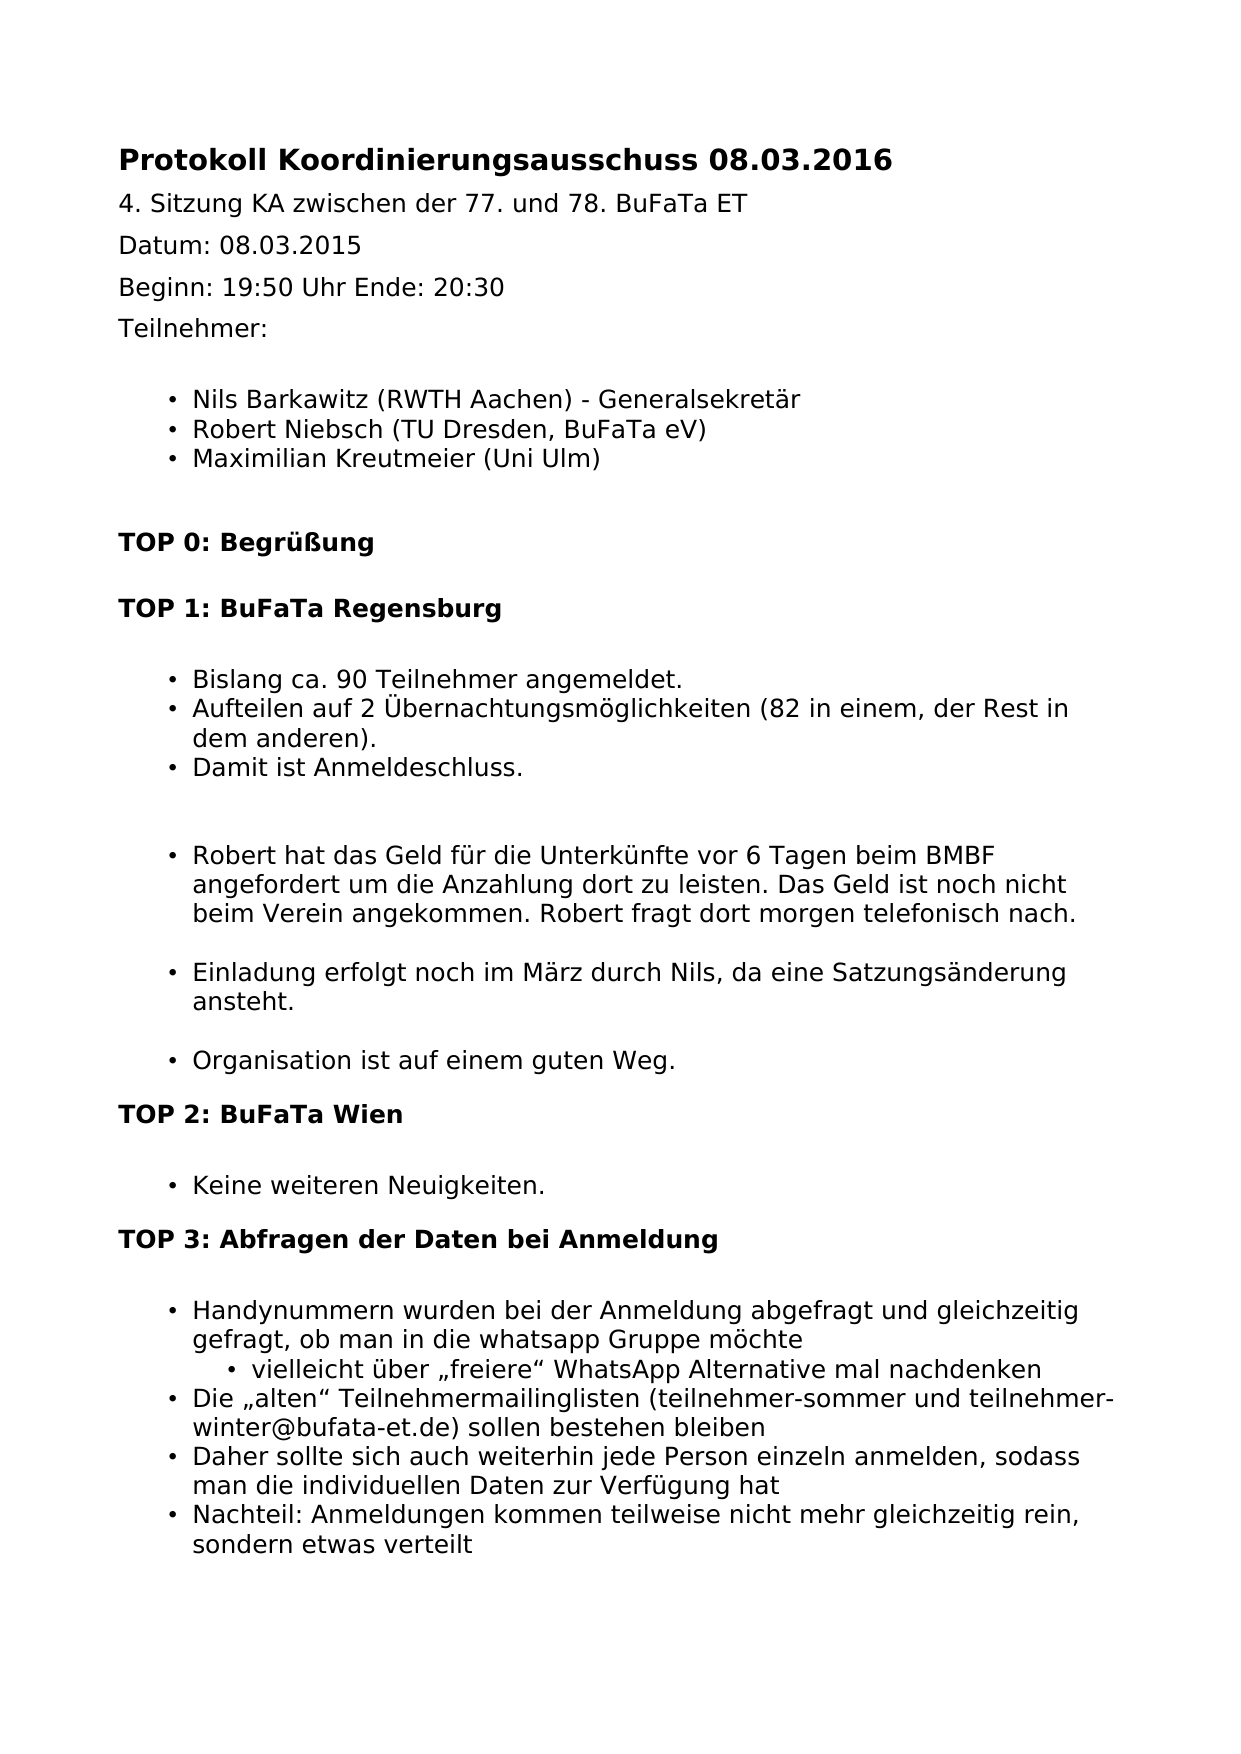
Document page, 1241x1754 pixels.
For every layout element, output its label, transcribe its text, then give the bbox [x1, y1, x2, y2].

subtitle Protokoll Koordinierungsausschuss 08.03.2016 [118, 143, 1122, 177]
subtitle TOP 2: BuFaTa Wien [118, 1100, 1122, 1129]
subtitle TOP 1: BuFaTa Regensburg [118, 594, 1122, 623]
list Nils Barkawitz (RWTH Aachen) - Generalsekretär [177, 386, 1122, 415]
text Teilnehmer: [118, 314, 1122, 344]
list Damit ist Anmeldeschluss. [177, 753, 1122, 782]
subtitle TOP 3: Abfragen der Daten bei Anmeldung [118, 1225, 1122, 1254]
list Robert hat das Geld für die Unterkünfte vor 6 Tagen beim BMBF angefordert um die Anzahlung dort zu leisten. Das Geld ist noch nicht beim Verein angekommen. Robert fragt dort morgen telefonisch nach. [177, 841, 1122, 929]
list Die „alten“ Teilnehmermailinglisten (teilnehmer-sommer und teilnehmer-winter@bufata-et.de) sollen bestehen bleiben [177, 1384, 1122, 1442]
list Einladung erfolgt noch im März durch Nils, da eine Satzungsänderung ansteht. [177, 958, 1122, 1016]
list Keine weiteren Neuigkeiten. [177, 1171, 1122, 1200]
subtitle TOP 0: Begrüßung [118, 528, 1122, 557]
list Bislang ca. 90 Teilnehmer angemeldet. [177, 666, 1122, 695]
list Organisation ist auf einem guten Weg. [177, 1046, 1122, 1075]
text Datum: 08.03.2015 [118, 231, 1122, 260]
list Nachteil: Anmeldungen kommen teilweise nicht mehr gleichzeitig rein, sondern etwas verteilt [177, 1501, 1122, 1559]
list Maximilian Kreutmeier (Uni Ulm) [177, 444, 1122, 473]
list Aufteilen auf 2 Übernachtungsmöglichkeiten (82 in einem, der Rest in dem anderen). [177, 695, 1122, 753]
list vielleicht über „freiere“ WhatsApp Alternative mal nachdenken [236, 1355, 1122, 1384]
text Beginn: 19:50 Uhr Ende: 20:30 [118, 273, 1122, 302]
text 4. Sitzung KA zwischen der 77. und 78. BuFaTa ET [118, 189, 1122, 219]
list Handynummern wurden bei der Anmeldung abgefragt und gleichzeitig gefragt, ob man in die whatsapp Gruppe möchte [177, 1297, 1122, 1355]
list Robert Niebsch (TU Dresden, BuFaTa eV) [177, 415, 1122, 444]
list Daher sollte sich auch weiterhin jede Person einzeln anmelden, sodass man die individuellen Daten zur Verfügung hat [177, 1442, 1122, 1501]
